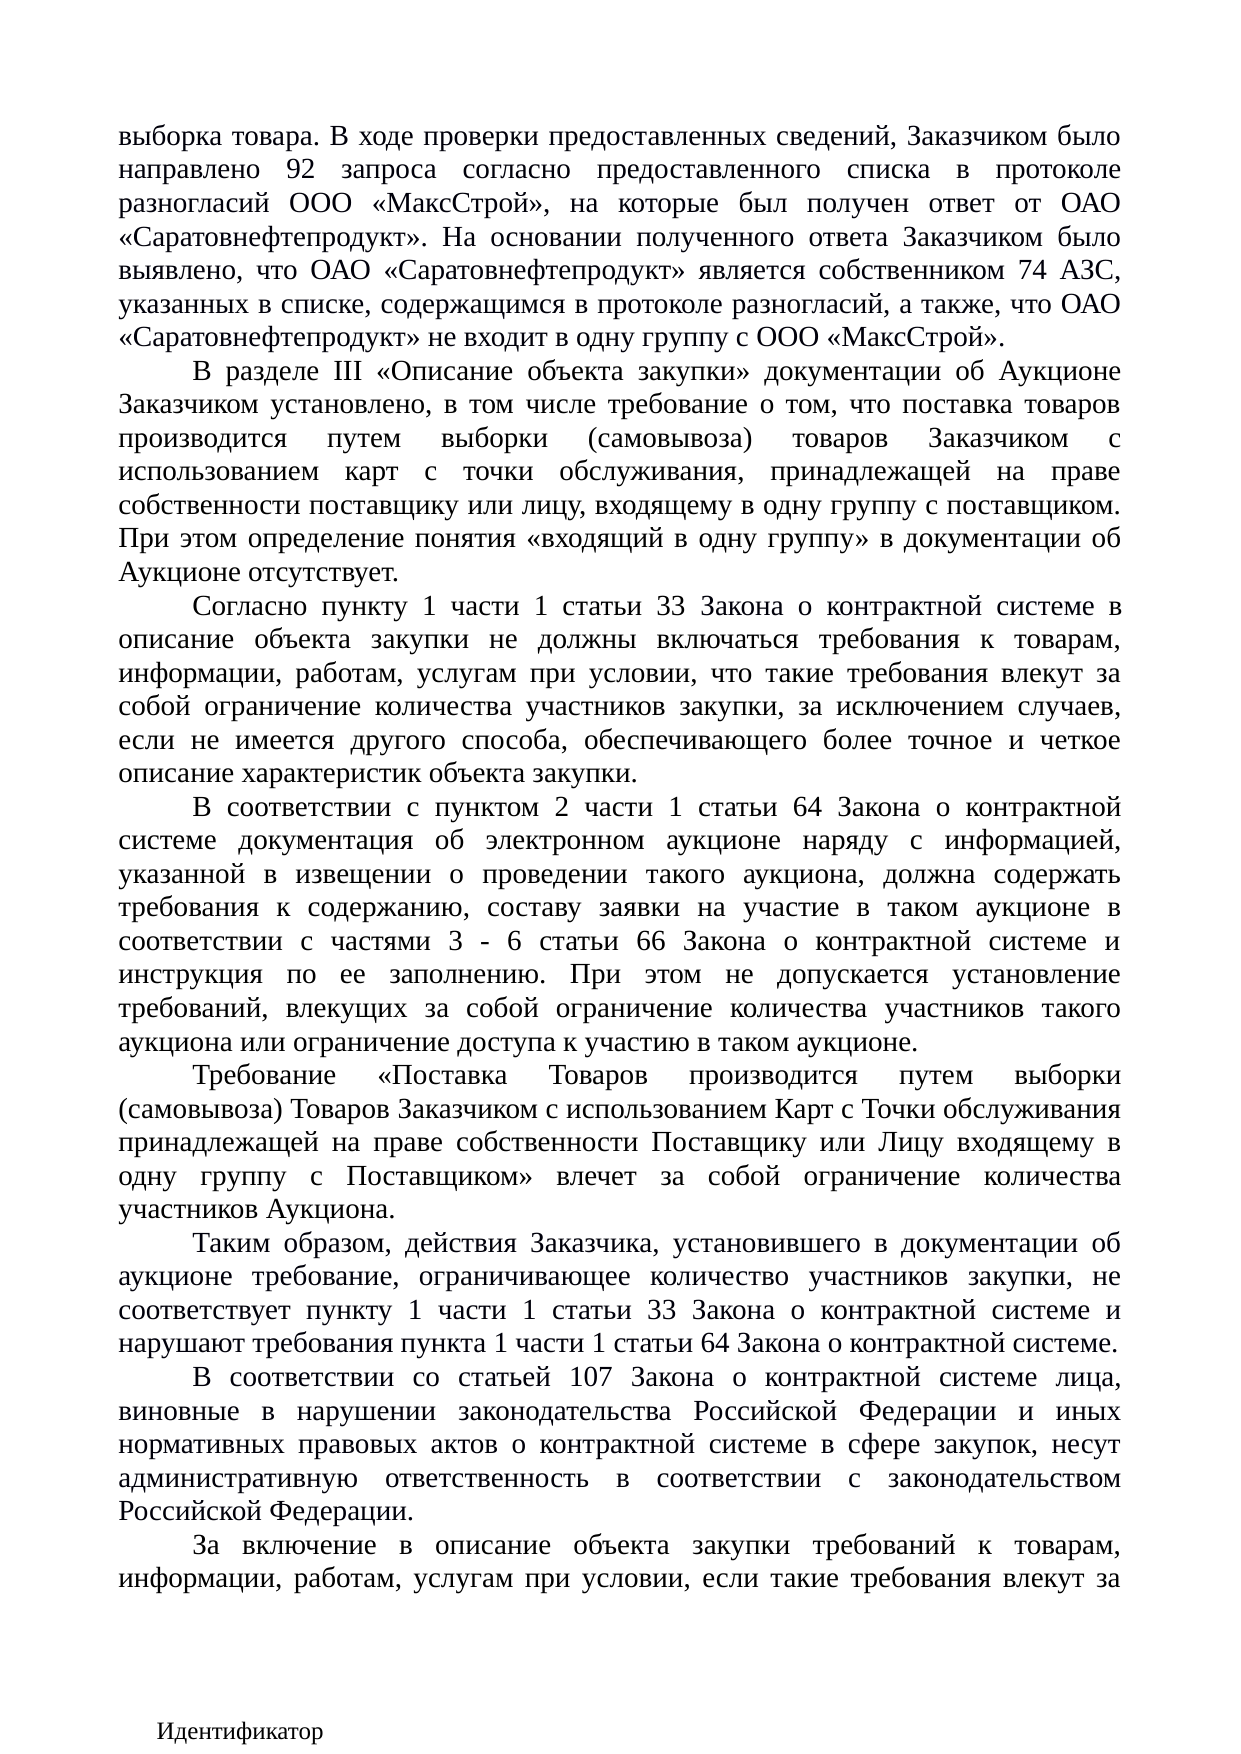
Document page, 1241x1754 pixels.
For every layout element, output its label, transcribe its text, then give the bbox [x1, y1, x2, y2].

text Таким образом, действия Заказчика, установившего в документации об аукционе требование, ограничивающее количество участников закупки, не соответствует пункту 1 части 1 статьи 33 Закона о контрактной системе и нарушают требования пункта 1 части 1 статьи 64 Закона о контрактной системе. [118, 1225, 1122, 1359]
text В разделе III «Описание объекта закупки» документации об Аукционе Заказчиком установлено, в том числе требование о том, что поставка товаров производится путем выборки (самовывоза) товаров Заказчиком с использованием карт с точки обслуживания, принадлежащей на праве собственности поставщику или лицу, входящему в одну группу с поставщиком. При этом определение понятия «входящий в одну группу» в документации об Аукционе отсутствует. [118, 353, 1122, 588]
text За включение в описание объекта закупки требований к товарам, информации, работам, услугам при условии, если такие требования влекут за [118, 1527, 1122, 1594]
text Требование «Поставка Товаров производится путем выборки (самовывоза) Товаров Заказчиком с использованием Карт с Точки обслуживания принадлежащей на праве собственности Поставщику или Лицу входящему в одну группу с Поставщиком» влечет за собой ограничение количества участников Аукциона. [118, 1057, 1122, 1225]
text выборка товара. В ходе проверки предоставленных сведений, Заказчиком было направлено 92 запроса согласно предоставленного списка в протоколе разногласий ООО «МаксСтрой», на которые был получен ответ от ОАО «Саратовнефтепродукт». На основании полученного ответа Заказчиком было выявлено, что ОАО «Саратовнефтепродукт» является собственником 74 АЗС, указанных в списке, содержащимся в протоколе разногласий, а также, что ОАО «Саратовнефтепродукт» не входит в одну группу с ООО «МаксСтрой». [118, 118, 1122, 353]
text Согласно пункту 1 части 1 статьи 33 Закона о контрактной системе в описание объекта закупки не должны включаться требования к товарам, информации, работам, услугам при условии, что такие требования влекут за собой ограничение количества участников закупки, за исключением случаев, если не имеется другого способа, обеспечивающего более точное и четкое описание характеристик объекта закупки. [118, 588, 1122, 789]
text В соответствии со статьей 107 Закона о контрактной системе лица, виновные в нарушении законодательства Российской Федерации и иных нормативных правовых актов о контрактной системе в сфере закупок, несут административную ответственность в соответствии с законодательством Российской Федерации. [118, 1359, 1122, 1527]
text В соответствии с пунктом 2 части 1 статьи 64 Закона о контрактной системе документация об электронном аукционе наряду с информацией, указанной в извещении о проведении такого аукциона, должна содержать требования к содержанию, составу заявки на участие в таком аукционе в соответствии с частями 3 - 6 статьи 66 Закона о контрактной системе и инструкция по ее заполнению. При этом не допускается установление требований, влекущих за собой ограничение количества участников такого аукциона или ограничение доступа к участию в таком аукционе. [118, 789, 1122, 1057]
